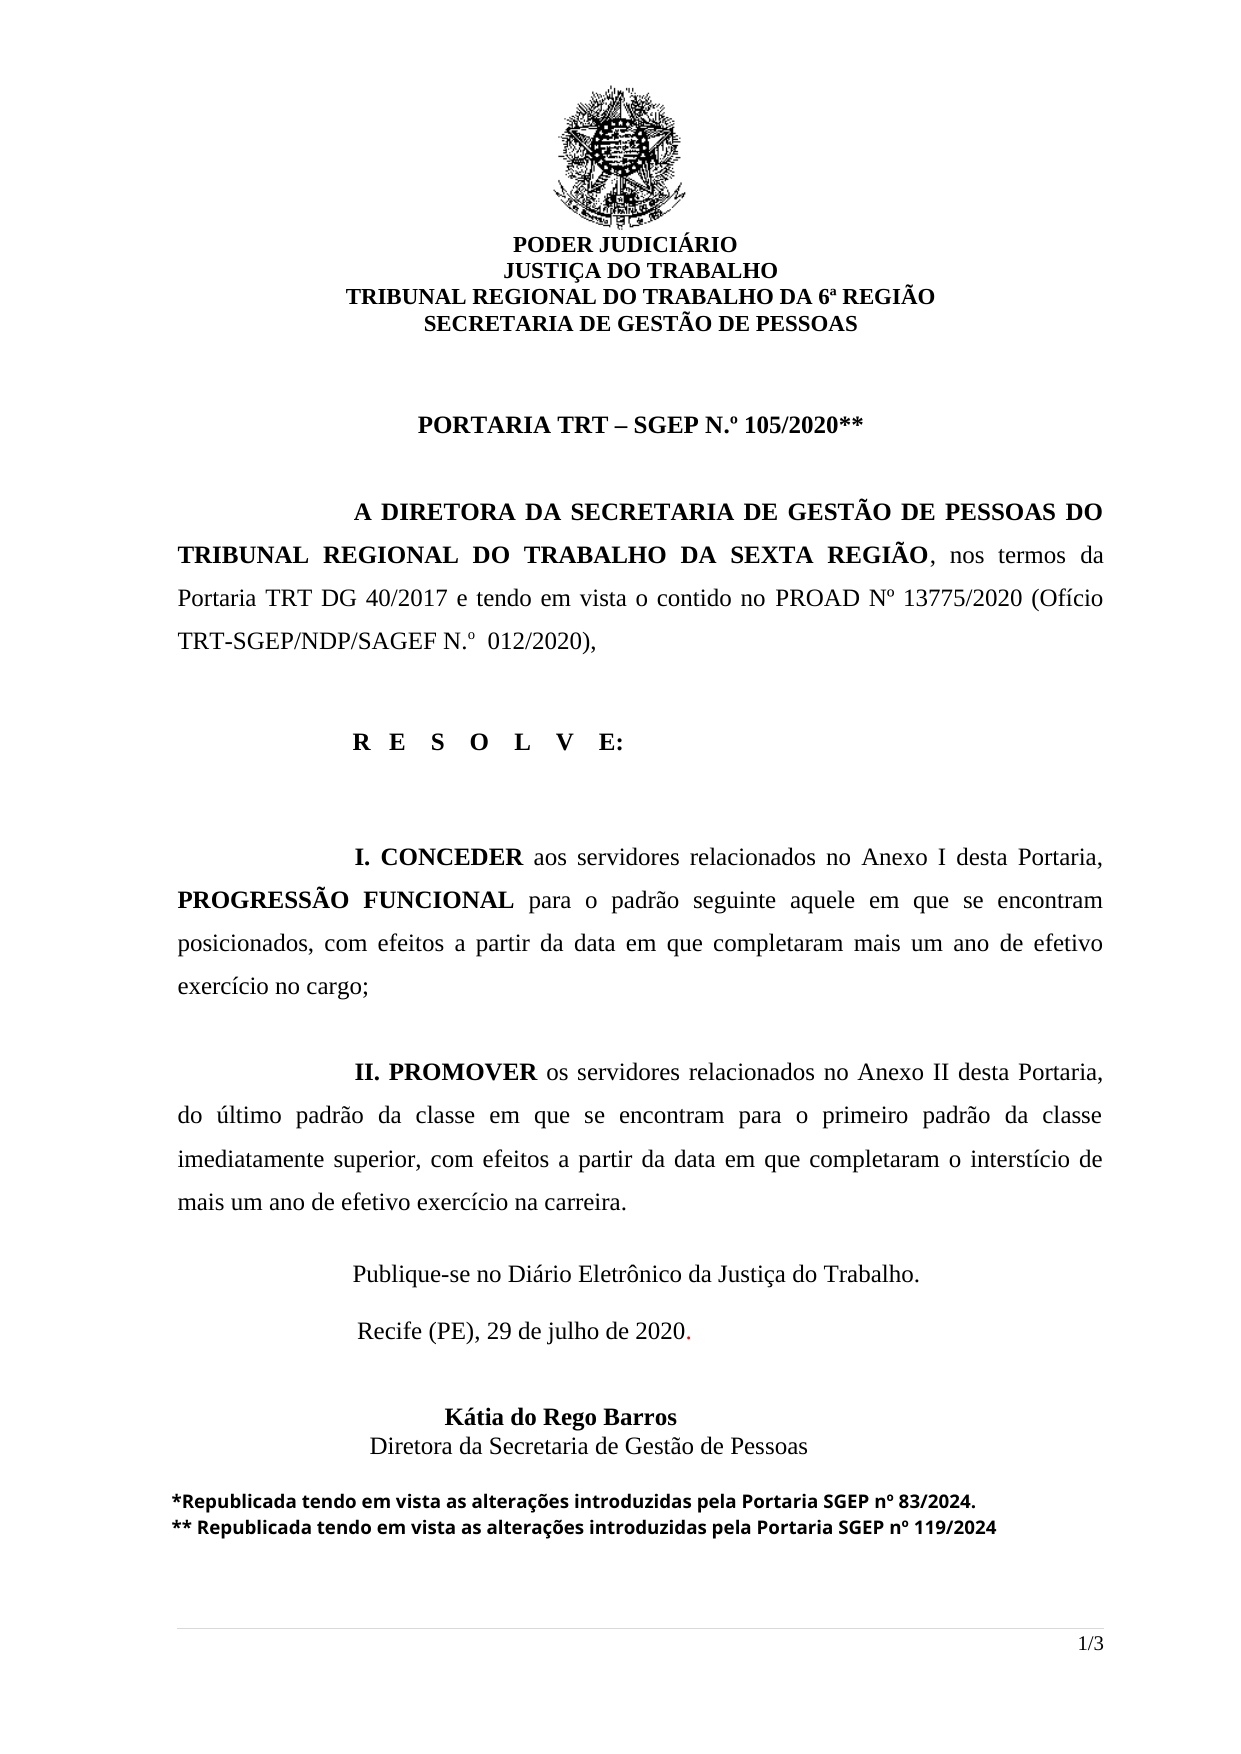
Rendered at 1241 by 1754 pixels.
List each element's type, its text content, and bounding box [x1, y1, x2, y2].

text R E S O L V E: [177, 727, 1104, 756]
text Publique-se no Diário Eletrônico da Justiça do Trabalho. [177, 1259, 1104, 1287]
text Kátia do Rego Barros [339, 1402, 1104, 1431]
subtitle PORTARIA TRT – SGEP N.º 105/2020** [177, 411, 1104, 439]
text JUSTIÇA DO TRABALHO [177, 257, 1104, 283]
text TRIBUNAL REGIONAL DO TRABALHO DA 6ª REGIÃO [177, 283, 1104, 310]
text PODER JUDICIÁRIO [177, 231, 1104, 257]
text II. PROMOVER os servidores relacionados no Anexo II desta Portaria, do último padrão da classe em que se encontram para o primeiro padrão da classe imediatamente superior, com efeitos a partir da data em que completaram o interstício de mais um ano de efetivo exercício na carreira. [177, 1057, 1104, 1216]
text ** Republicada tendo em vista as alterações introduzidas pela Portaria SGEP nº 119/2024 [165, 1514, 1104, 1540]
text *Republicada tendo em vista as alterações introduzidas pela Portaria SGEP nº 83/2024. [165, 1489, 1104, 1514]
text I. CONCEDER aos servidores relacionados no Anexo I desta Portaria, PROGRESSÃO FUNCIONAL para o padrão seguinte aquele em que se encontram posicionados, com efeitos a partir da data em que completaram mais um ano de efetivo exercício no cargo; [177, 842, 1104, 1000]
text Diretora da Secretaria de Gestão de Pessoas [339, 1431, 1104, 1460]
text Recife (PE), 29 de julho de 2020. [177, 1316, 1104, 1345]
text A DIRETORA DA SECRETARIA DE GESTÃO DE PESSOAS DO TRIBUNAL REGIONAL DO TRABALHO DA SEXTA REGIÃO, nos termos da Portaria TRT DG 40/2017 e tendo em vista o contido no PROAD Nº 13775/2020 (Ofício TRT-SGEP/NDP/SAGEF N.o 012/2020), [177, 497, 1104, 655]
text SECRETARIA DE GESTÃO DE PESSOAS [177, 310, 1104, 336]
